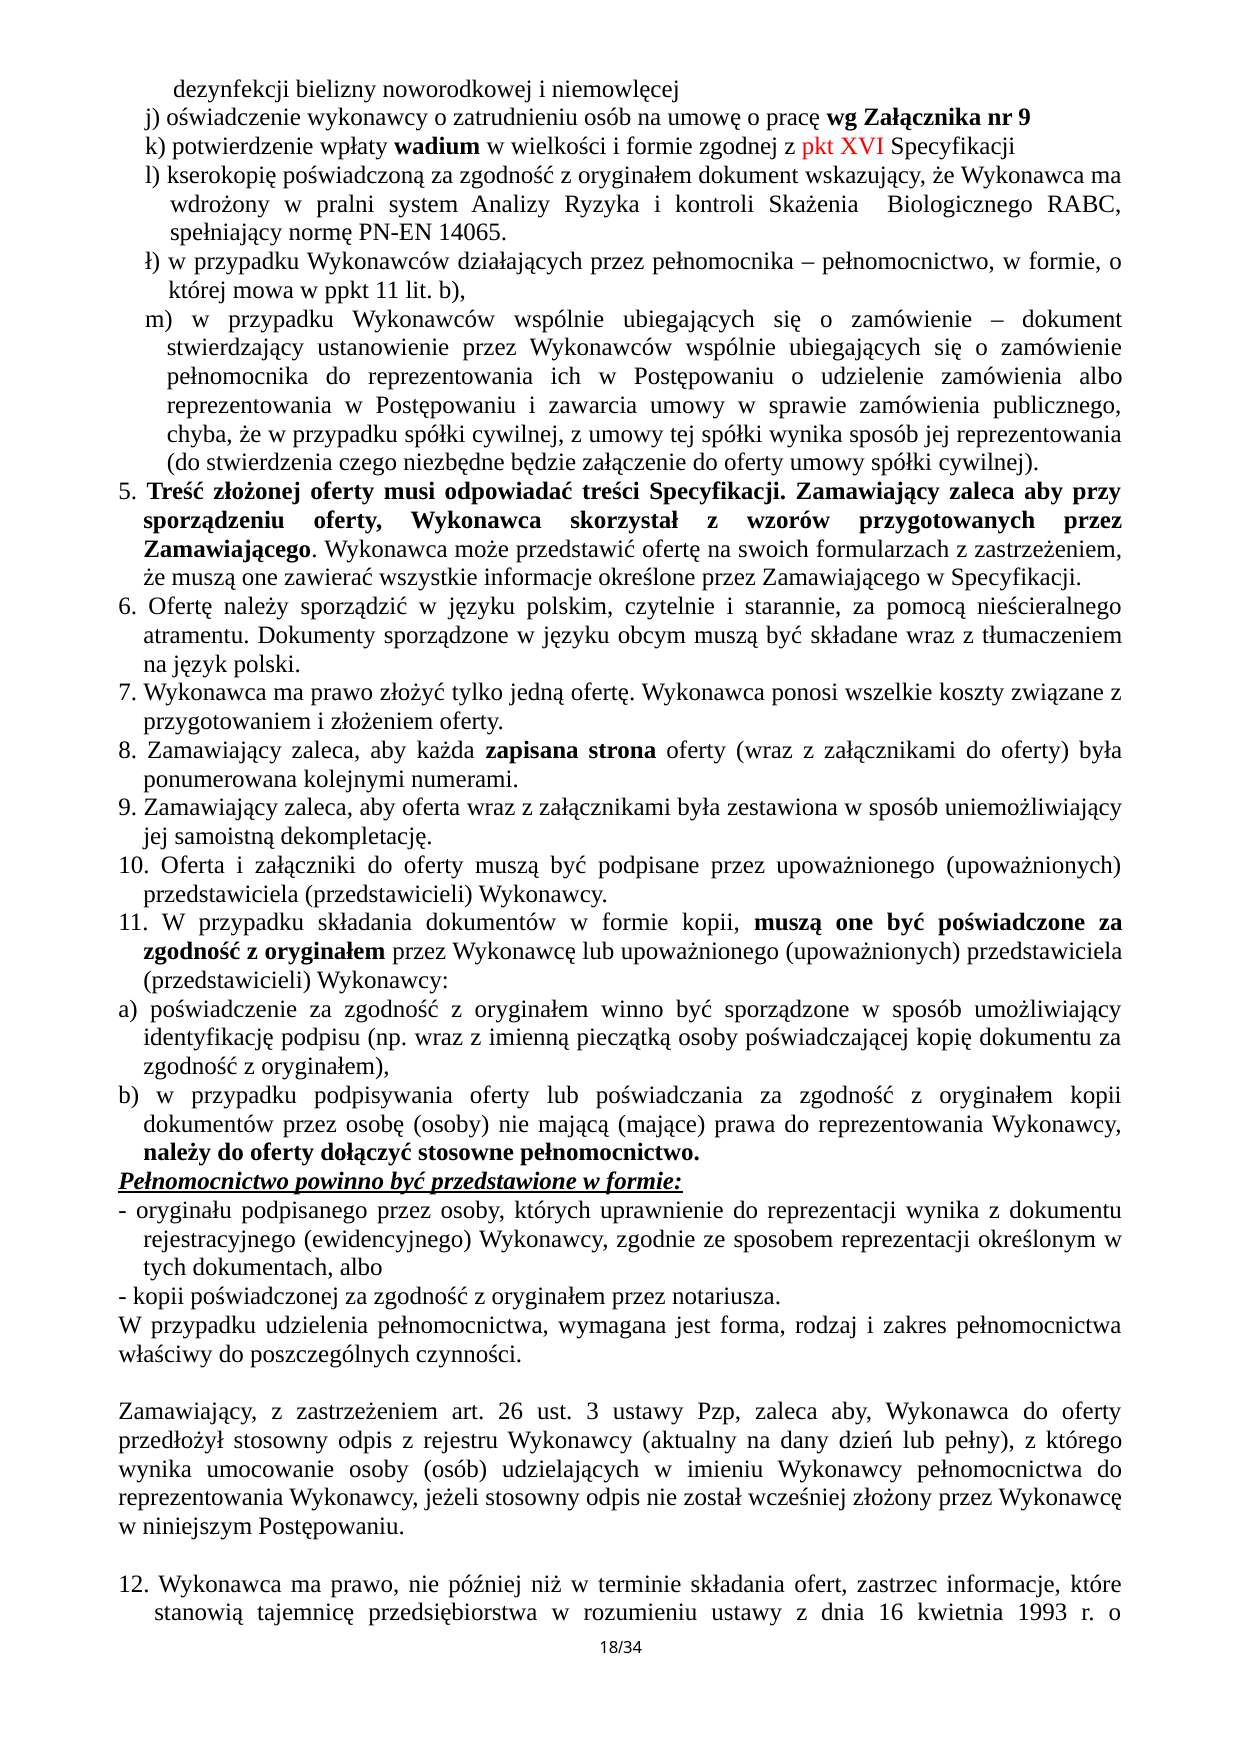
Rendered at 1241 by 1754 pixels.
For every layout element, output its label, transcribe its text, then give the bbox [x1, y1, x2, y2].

text 7. Wykonawca ma prawo złożyć tylko jedną ofertę. Wykonawca ponosi wszelkie koszty związane z przygotowaniem i złożeniem oferty. [118, 677, 1123, 735]
text 8. Zamawiający zaleca, aby każda zapisana strona oferty (wraz z załącznikami do oferty) była ponumerowana kolejnymi numerami. [118, 735, 1123, 792]
text Zamawiający, z zastrzeżeniem art. 26 ust. 3 ustawy Pzp, zaleca aby, Wykonawca do oferty przedłożył stosowny odpis z rejestru Wykonawcy (aktualny na dany dzień lub pełny), z którego wynika umocowanie osoby (osób) udzielających w imieniu Wykonawcy pełnomocnictwa do reprezentowania Wykonawcy, jeżeli stosowny odpis nie został wcześniej złożony przez Wykonawcę w niniejszym Postępowaniu. [118, 1396, 1123, 1540]
text - oryginału podpisanego przez osoby, których uprawnienie do reprezentacji wynika z dokumentu rejestracyjnego (ewidencyjnego) Wykonawcy, zgodnie ze sposobem reprezentacji określonym w tych dokumentach, albo [118, 1195, 1123, 1281]
text 9. Zamawiający zaleca, aby oferta wraz z załącznikami była zestawiona w sposób uniemożliwiający jej samoistną dekompletację. [118, 792, 1123, 850]
text b) w przypadku podpisywania oferty lub poświadczania za zgodność z oryginałem kopii dokumentów przez osobę (osoby) nie mającą (mające) prawa do reprezentowania Wykonawcy, należy do oferty dołączyć stosowne pełnomocnictwo. [118, 1080, 1123, 1166]
text 11. W przypadku składania dokumentów w formie kopii, muszą one być poświadczone za zgodność z oryginałem przez Wykonawcę lub upoważnionego (upoważnionych) przedstawiciela (przedstawicieli) Wykonawcy: [118, 907, 1123, 994]
text - kopii poświadczonej za zgodność z oryginałem przez notariusza. [118, 1281, 1123, 1310]
text 10. Oferta i załączniki do oferty muszą być podpisane przez upoważnionego (upoważnionych) przedstawiciela (przedstawicieli) Wykonawcy. [118, 850, 1123, 907]
text W przypadku udzielenia pełnomocnictwa, wymagana jest forma, rodzaj i zakres pełnomocnictwa właściwy do poszczególnych czynności. [118, 1310, 1123, 1367]
text 12. Wykonawca ma prawo, nie później niż w terminie składania ofert, zastrzec informacje, które stanowią tajemnicę przedsiębiorstwa w rozumieniu ustawy z dnia 16 kwietnia 1993 r. o [118, 1569, 1123, 1626]
text a) poświadczenie za zgodność z oryginałem winno być sporządzone w sposób umożliwiający identyfikację podpisu (np. wraz z imienną pieczątką osoby poświadczającej kopię dokumentu za zgodność z oryginałem), [118, 994, 1123, 1080]
text 5. Treść złożonej oferty musi odpowiadać treści Specyfikacji. Zamawiający zaleca aby przy sporządzeniu oferty, Wykonawca skorzystał z wzorów przygotowanych przez Zamawiającego. Wykonawca może przedstawić ofertę na swoich formularzach z zastrzeżeniem, że muszą one zawierać wszystkie informacje określone przez Zamawiającego w Specyfikacji. [118, 476, 1123, 591]
text dezynfekcji bielizny noworodkowej i niemowlęcej [170, 74, 1123, 102]
text m) w przypadku Wykonawców wspólnie ubiegających się o zamówienie – dokument stwierdzający ustanowienie przez Wykonawców wspólnie ubiegających się o zamówienie pełnomocnika do reprezentowania ich w Postępowaniu o udzielenie zamówienia albo reprezentowania w Postępowaniu i zawarcia umowy w sprawie zamówienia publicznego, chyba, że w przypadku spółki cywilnej, z umowy tej spółki wynika sposób jej reprezentowania (do stwierdzenia czego niezbędne będzie załączenie do oferty umowy spółki cywilnej). [145, 304, 1123, 476]
text k) potwierdzenie wpłaty wadium w wielkości i formie zgodnej z pkt XVI Specyfikacji [145, 131, 1123, 160]
text ł) w przypadku Wykonawców działających przez pełnomocnika – pełnomocnictwo, w formie, o której mowa w ppkt 11 lit. b), [145, 246, 1123, 304]
text j) oświadczenie wykonawcy o zatrudnieniu osób na umowę o pracę wg Załącznika nr 9 [145, 102, 1123, 131]
text Pełnomocnictwo powinno być przedstawione w formie: [118, 1166, 1123, 1195]
text 6. Ofertę należy sporządzić w języku polskim, czytelnie i starannie, za pomocą nieścieralnego atramentu. Dokumenty sporządzone w języku obcym muszą być składane wraz z tłumaczeniem na język polski. [118, 591, 1123, 677]
text l) kserokopię poświadczoną za zgodność z oryginałem dokument wskazujący, że Wykonawca ma wdrożony w pralni system Analizy Ryzyka i kontroli Skażenia Biologicznego RABC, spełniający normę PN-EN 14065. [145, 160, 1123, 246]
